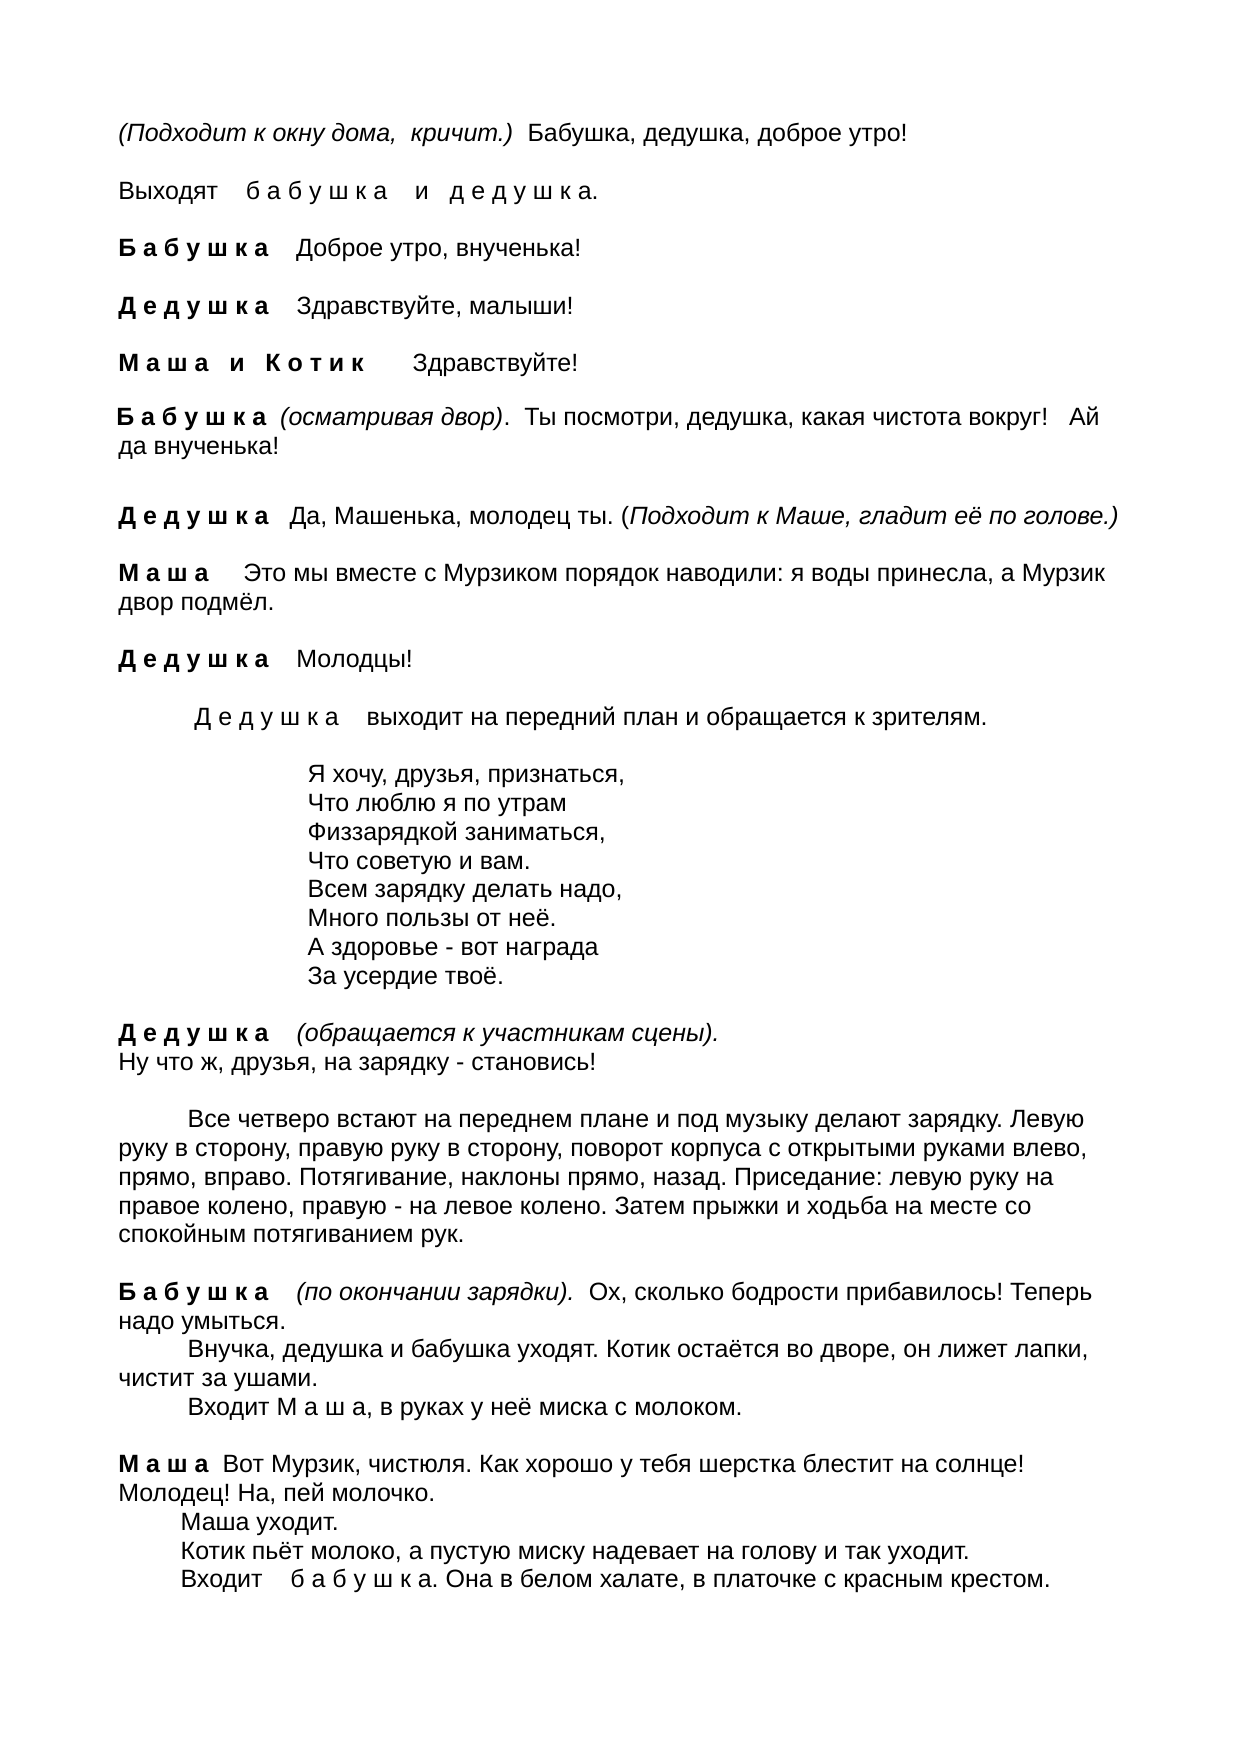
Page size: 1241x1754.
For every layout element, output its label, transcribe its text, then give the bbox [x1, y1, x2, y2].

text Б а б у ш к а Доброе утро, внученька! [118, 233, 1122, 262]
text Я хочу, друзья, признаться, [118, 759, 1122, 788]
text Что люблю я по утрам [118, 788, 1122, 817]
text Д е д у ш к а Да, Машенька, молодец ты. (Подходит к Маше, гладит её по голове.) [118, 501, 1122, 529]
text Внучка, дедушка и бабушка уходят. Котик остаётся во дворе, он лижет лапки, чистит за ушами. [118, 1334, 1122, 1392]
text Выходят б а б у ш к а и д е д у ш к а. [118, 176, 1122, 204]
text Д е д у ш к а Молодцы! [118, 644, 1122, 673]
text Д е д у ш к а выходит на передний план и обращается к зрителям. [118, 702, 1122, 731]
text Входит б а б у ш к а. Она в белом халате, в платочке с красным крестом. [118, 1564, 1122, 1593]
text Все четверо встают на переднем плане и под музыку делают зарядку. Левую руку в сторону, правую руку в сторону, поворот корпуса с открытыми руками влево, прямо, вправо. Потягивание, наклоны прямо, назад. Приседание: левую руку на правое колено, правую - на левое колено. Затем прыжки и ходьба на месте со спокойным потягиванием рук. [118, 1104, 1122, 1248]
text Д е д у ш к а (обращается к участникам сцены). [118, 1018, 1122, 1047]
text За усердие твоё. [118, 961, 1122, 989]
text Что советую и вам. [118, 846, 1122, 874]
text М а ш а Вот Мурзик, чистюля. Как хорошо у тебя шерстка блестит на солнце! Молодец! На, пей молочко. [118, 1449, 1122, 1507]
subtitle Б а б у ш к а (осматривая двор). Ты посмотри, дедушка, какая чистота вокруг! Ай да внученька! [116, 402, 1122, 459]
text Котик пьёт молоко, а пустую миску надевает на голову и так уходит. [118, 1536, 1122, 1564]
text (Подходит к окну дома, кричит.) Бабушка, дедушка, доброе утро! [118, 118, 1122, 147]
text Входит М а ш а, в руках у неё миска с молоком. [118, 1392, 1122, 1421]
text Всем зарядку делать надо, [118, 874, 1122, 903]
text А здоровье - вот награда [118, 932, 1122, 961]
text Физзарядкой заниматься, [118, 817, 1122, 846]
text Д е д у ш к а Здравствуйте, малыши! [118, 291, 1122, 319]
text Ну что ж, друзья, на зарядку - становись! [118, 1047, 1122, 1076]
text М а ш а и К о т и к Здравствуйте! [118, 348, 1122, 377]
text Много пользы от неё. [118, 903, 1122, 932]
text М а ш а Это мы вместе с Мурзиком порядок наводили: я воды принесла, а Мурзик двор подмёл. [118, 558, 1122, 616]
text Маша уходит. [118, 1507, 1122, 1536]
text Б а б у ш к а (по окончании зарядки). Ох, сколько бодрости прибавилось! Теперь надо умыться. [118, 1277, 1122, 1334]
